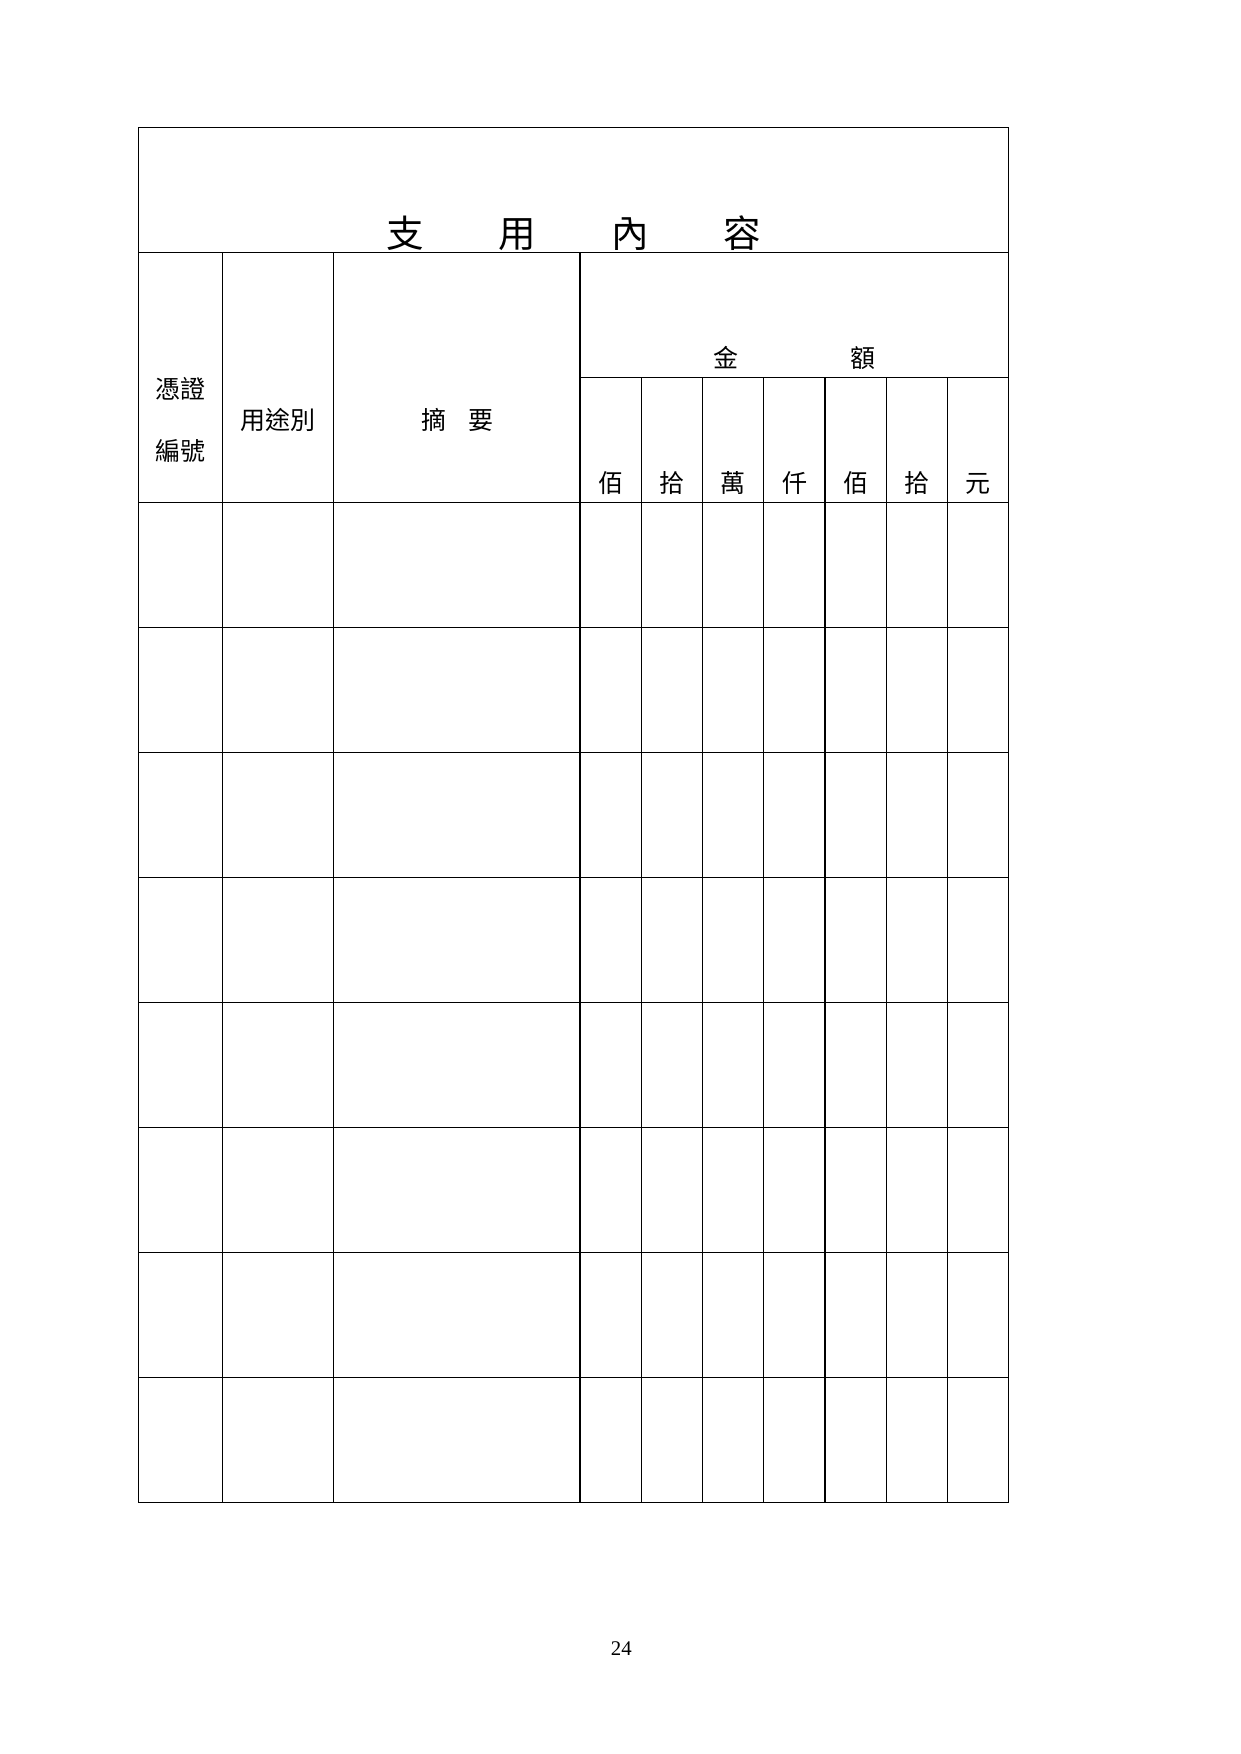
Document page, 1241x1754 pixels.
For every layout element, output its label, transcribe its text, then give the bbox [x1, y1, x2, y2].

table_cell 摘 要 [334, 253, 579, 502]
table_cell [334, 628, 579, 752]
table_cell [948, 503, 1008, 627]
table_cell 支 用 內 容 [139, 128, 1008, 252]
table_cell [334, 1128, 579, 1252]
table_cell [887, 503, 947, 627]
table_cell [334, 1253, 579, 1377]
table_cell 拾 [642, 378, 702, 502]
table_cell [642, 628, 702, 752]
table_cell [223, 878, 333, 1002]
table_cell [223, 1003, 333, 1127]
table_cell [139, 1253, 222, 1377]
table_cell 佰 [581, 378, 641, 502]
table_cell [948, 1253, 1008, 1377]
table_cell [887, 1128, 947, 1252]
table_cell [948, 753, 1008, 877]
table_cell [223, 628, 333, 752]
table_cell [948, 628, 1008, 752]
table_cell [887, 878, 947, 1002]
table_cell [826, 1128, 886, 1252]
table_cell [826, 753, 886, 877]
table_cell [703, 753, 763, 877]
table_cell [642, 1378, 702, 1502]
table_cell [223, 753, 333, 877]
table_cell [334, 878, 579, 1002]
table_cell [581, 1128, 641, 1252]
table_cell 元 [948, 378, 1008, 502]
table_cell 仟 [764, 378, 824, 502]
table_cell [581, 753, 641, 877]
table_cell [581, 1378, 641, 1502]
table_cell [139, 1378, 222, 1502]
table_cell [642, 878, 702, 1002]
table_cell 憑證 編號 [139, 253, 222, 502]
table_cell [642, 503, 702, 627]
table_cell [334, 753, 579, 877]
table_cell [887, 1378, 947, 1502]
table_cell [703, 1378, 763, 1502]
table_cell [703, 503, 763, 627]
table_cell [826, 1003, 886, 1127]
table_cell [887, 628, 947, 752]
table_cell 萬 [703, 378, 763, 502]
table_cell 用途別 [223, 253, 333, 502]
table_cell [581, 503, 641, 627]
table_cell [948, 878, 1008, 1002]
table_cell [703, 1253, 763, 1377]
table_cell [948, 1128, 1008, 1252]
table_cell [139, 1003, 222, 1127]
table_cell [703, 878, 763, 1002]
table_cell [139, 753, 222, 877]
table_cell [764, 1378, 824, 1502]
table_cell [642, 753, 702, 877]
table_cell [887, 1253, 947, 1377]
table_cell [139, 503, 222, 627]
table_cell [826, 503, 886, 627]
table_cell [223, 1128, 333, 1252]
table_cell [581, 1253, 641, 1377]
table_cell [764, 1003, 824, 1127]
table_cell [826, 1253, 886, 1377]
table_cell [764, 753, 824, 877]
table_cell [223, 1378, 333, 1502]
table_cell [887, 753, 947, 877]
table_cell [334, 1003, 579, 1127]
table_cell [703, 1128, 763, 1252]
table_cell [581, 1003, 641, 1127]
table_cell [764, 1128, 824, 1252]
table_cell [139, 878, 222, 1002]
table_cell [887, 1003, 947, 1127]
table_cell 金 額 [581, 253, 1008, 377]
table_cell [642, 1128, 702, 1252]
table_cell [139, 628, 222, 752]
table_cell [764, 1253, 824, 1377]
table_cell [764, 878, 824, 1002]
table_cell [764, 503, 824, 627]
table_cell 佰 [826, 378, 886, 502]
table_cell [642, 1003, 702, 1127]
table_cell [826, 878, 886, 1002]
table_cell [948, 1378, 1008, 1502]
table_cell [334, 503, 579, 627]
table_cell [764, 628, 824, 752]
table_cell [223, 503, 333, 627]
table_cell [581, 878, 641, 1002]
table_cell [223, 1253, 333, 1377]
table_cell [139, 1128, 222, 1252]
table_cell [826, 628, 886, 752]
table_cell [642, 1253, 702, 1377]
table_cell [334, 1378, 579, 1502]
table_cell [948, 1003, 1008, 1127]
table_cell [703, 628, 763, 752]
table_cell 拾 [887, 378, 947, 502]
table_cell [826, 1378, 886, 1502]
table_cell [703, 1003, 763, 1127]
table_cell [581, 628, 641, 752]
